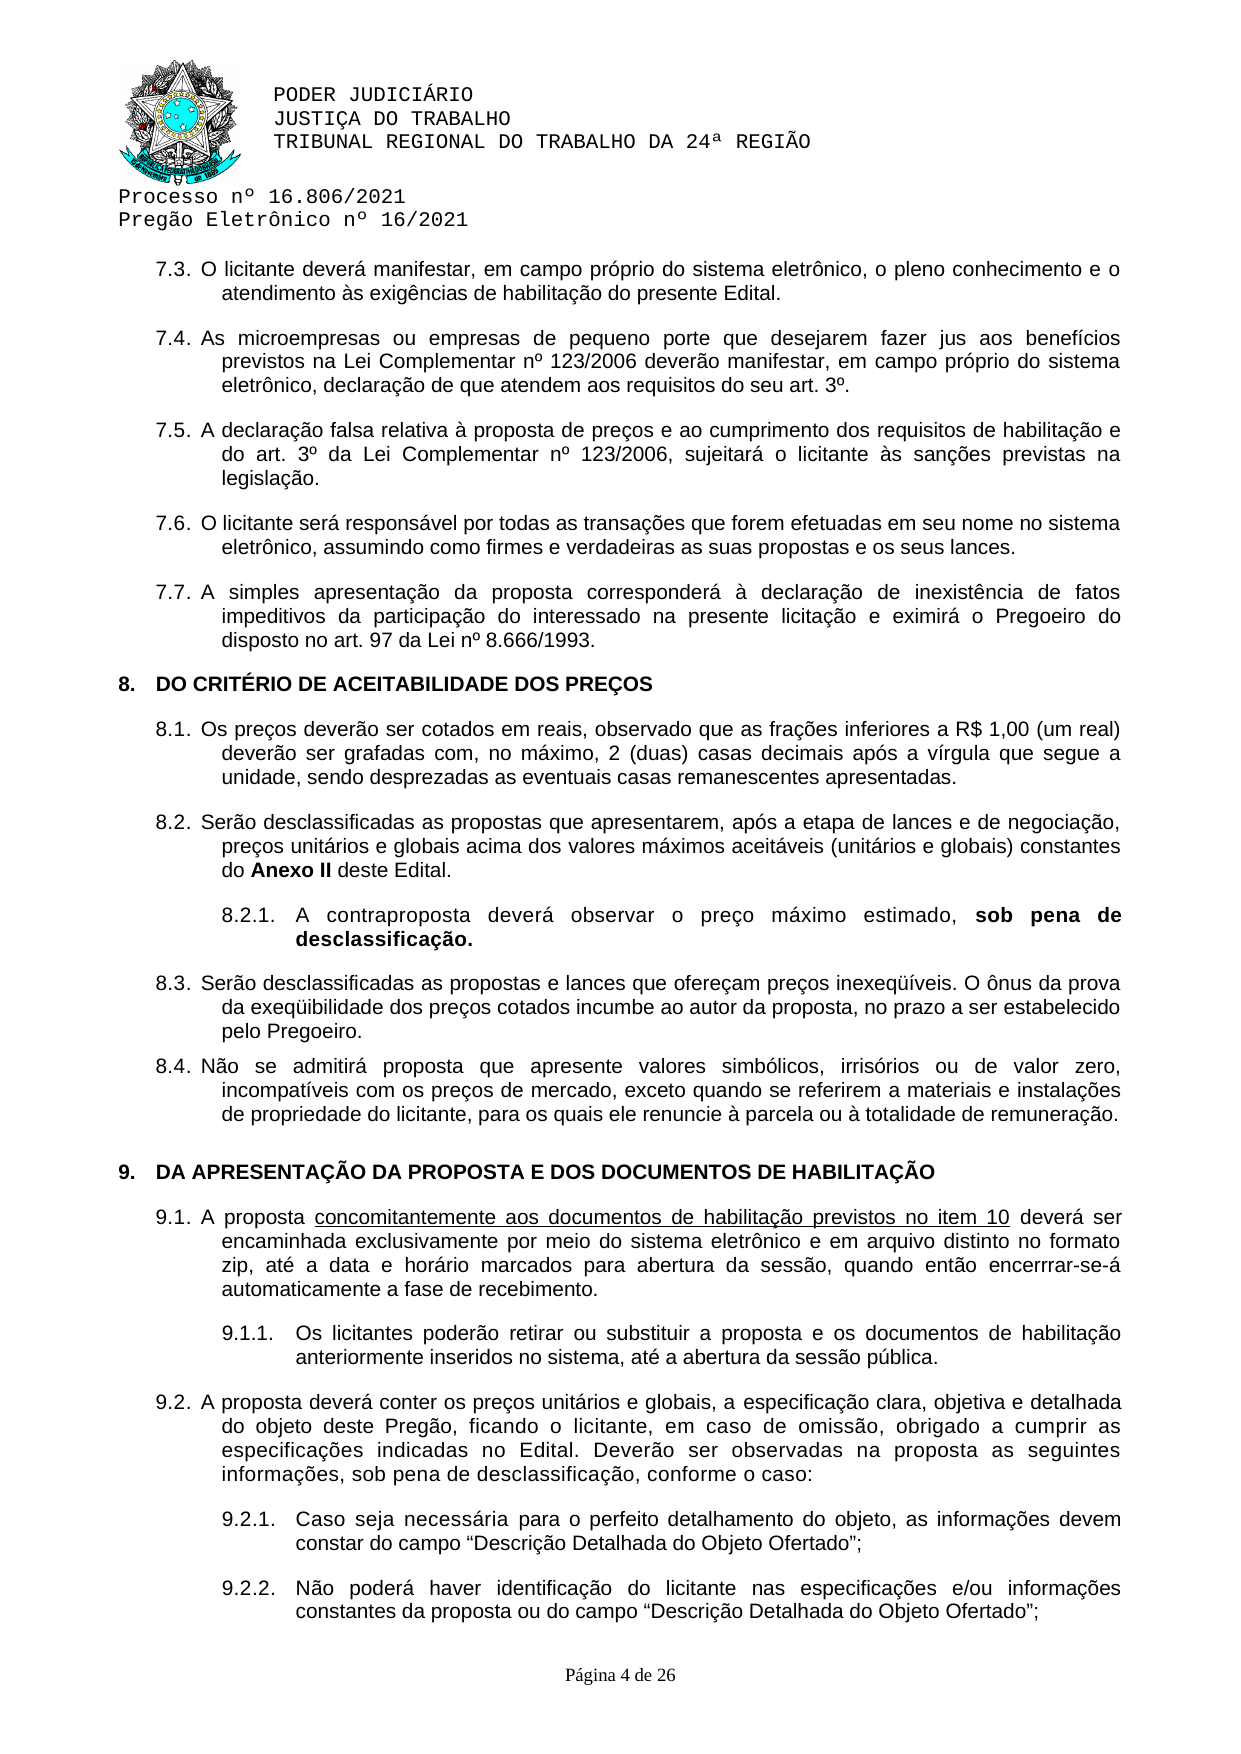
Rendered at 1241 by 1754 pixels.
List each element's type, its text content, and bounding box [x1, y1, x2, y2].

list O licitante será responsável por todas as transações que forem efetuadas em seu nome no sistema eletrônico, assumindo como firmes e verdadeiras as suas propostas e os seus lances. [155, 511, 1122, 559]
list Não se admitirá proposta que apresente valores simbólicos, irrisórios ou de valor zero, incompatíveis com os preços de mercado, exceto quando se referirem a materiais e instalações de propriedade do licitante, para os quais ele renuncie à parcela ou à totalidade de remuneração. [155, 1053, 1122, 1125]
list DA APRESENTAÇÃO DA PROPOSTA E DOS DOCUMENTOS DE HABILITAÇÃO [118, 1160, 1122, 1184]
list A proposta concomitantemente aos documentos de habilitação previstos no item 10 deverá ser encaminhada exclusivamente por meio do sistema eletrônico e em arquivo distinto no formato zip, até a data e horário marcados para abertura da sessão, quando então encerrrar-se-á automaticamente a fase de recebimento. [155, 1204, 1122, 1300]
list Não poderá haver identificação do licitante nas especificações e/ou informações constantes da proposta ou do campo “Descrição Detalhada do Objeto Ofertado”; [222, 1575, 1122, 1623]
list A declaração falsa relativa à proposta de preços e ao cumprimento dos requisitos de habilitação e do art. 3º da Lei Complementar nº 123/2006, sujeitará o licitante às sanções previstas na legislação. [155, 418, 1122, 490]
list Os preços deverão ser cotados em reais, observado que as frações inferiores a R$ 1,00 (um real) deverão ser grafadas com, no máximo, 2 (duas) casas decimais após a vírgula que segue a unidade, sendo desprezadas as eventuais casas remanescentes apresentadas. [155, 717, 1122, 789]
list DO CRITÉRIO DE ACEITABILIDADE DOS PREÇOS [118, 672, 1122, 696]
picture [118, 59, 243, 186]
list Serão desclassificadas as propostas e lances que ofereçam preços inexeqüíveis. O ônus da prova da exeqüibilidade dos preços cotados incumbe ao autor da proposta, no prazo a ser estabelecido pelo Pregoeiro. [155, 971, 1122, 1043]
list A proposta deverá conter os preços unitários e globais, a especificação clara, objetiva e detalhada do objeto deste Pregão, ficando o licitante, em caso de omissão, obrigado a cumprir as especificações indicadas no Edital. Deverão ser observadas na proposta as seguintes informações, sob pena de desclassificação, conforme o caso: [155, 1390, 1122, 1486]
list A contraproposta deverá observar o preço máximo estimado, sob pena de desclassificação. [221, 902, 1122, 950]
list As microempresas ou empresas de pequeno porte que desejarem fazer jus aos benefícios previstos na Lei Complementar nº 123/2006 deverão manifestar, em campo próprio do sistema eletrônico, declaração de que atendem aos requisitos do seu art. 3º. [155, 325, 1122, 397]
list Serão desclassificadas as propostas que apresentarem, após a etapa de lances e de negociação, preços unitários e globais acima dos valores máximos aceitáveis (unitários e globais) constantes do Anexo II deste Edital. [155, 810, 1122, 882]
list Caso seja necessária para o perfeito detalhamento do objeto, as informações devem constar do campo “Descrição Detalhada do Objeto Ofertado”; [222, 1507, 1122, 1554]
list O licitante deverá manifestar, em campo próprio do sistema eletrônico, o pleno conhecimento e o atendimento às exigências de habilitação do presente Edital. [155, 257, 1122, 304]
list A simples apresentação da proposta corresponderá à declaração de inexistência de fatos impeditivos da participação do interessado na presente licitação e eximirá o Pregoeiro do disposto no art. 97 da Lei nº 8.666/1993. [155, 579, 1122, 651]
list Os licitantes poderão retirar ou substituir a proposta e os documentos de habilitação anteriormente inseridos no sistema, até a abertura da sessão pública. [222, 1321, 1122, 1369]
